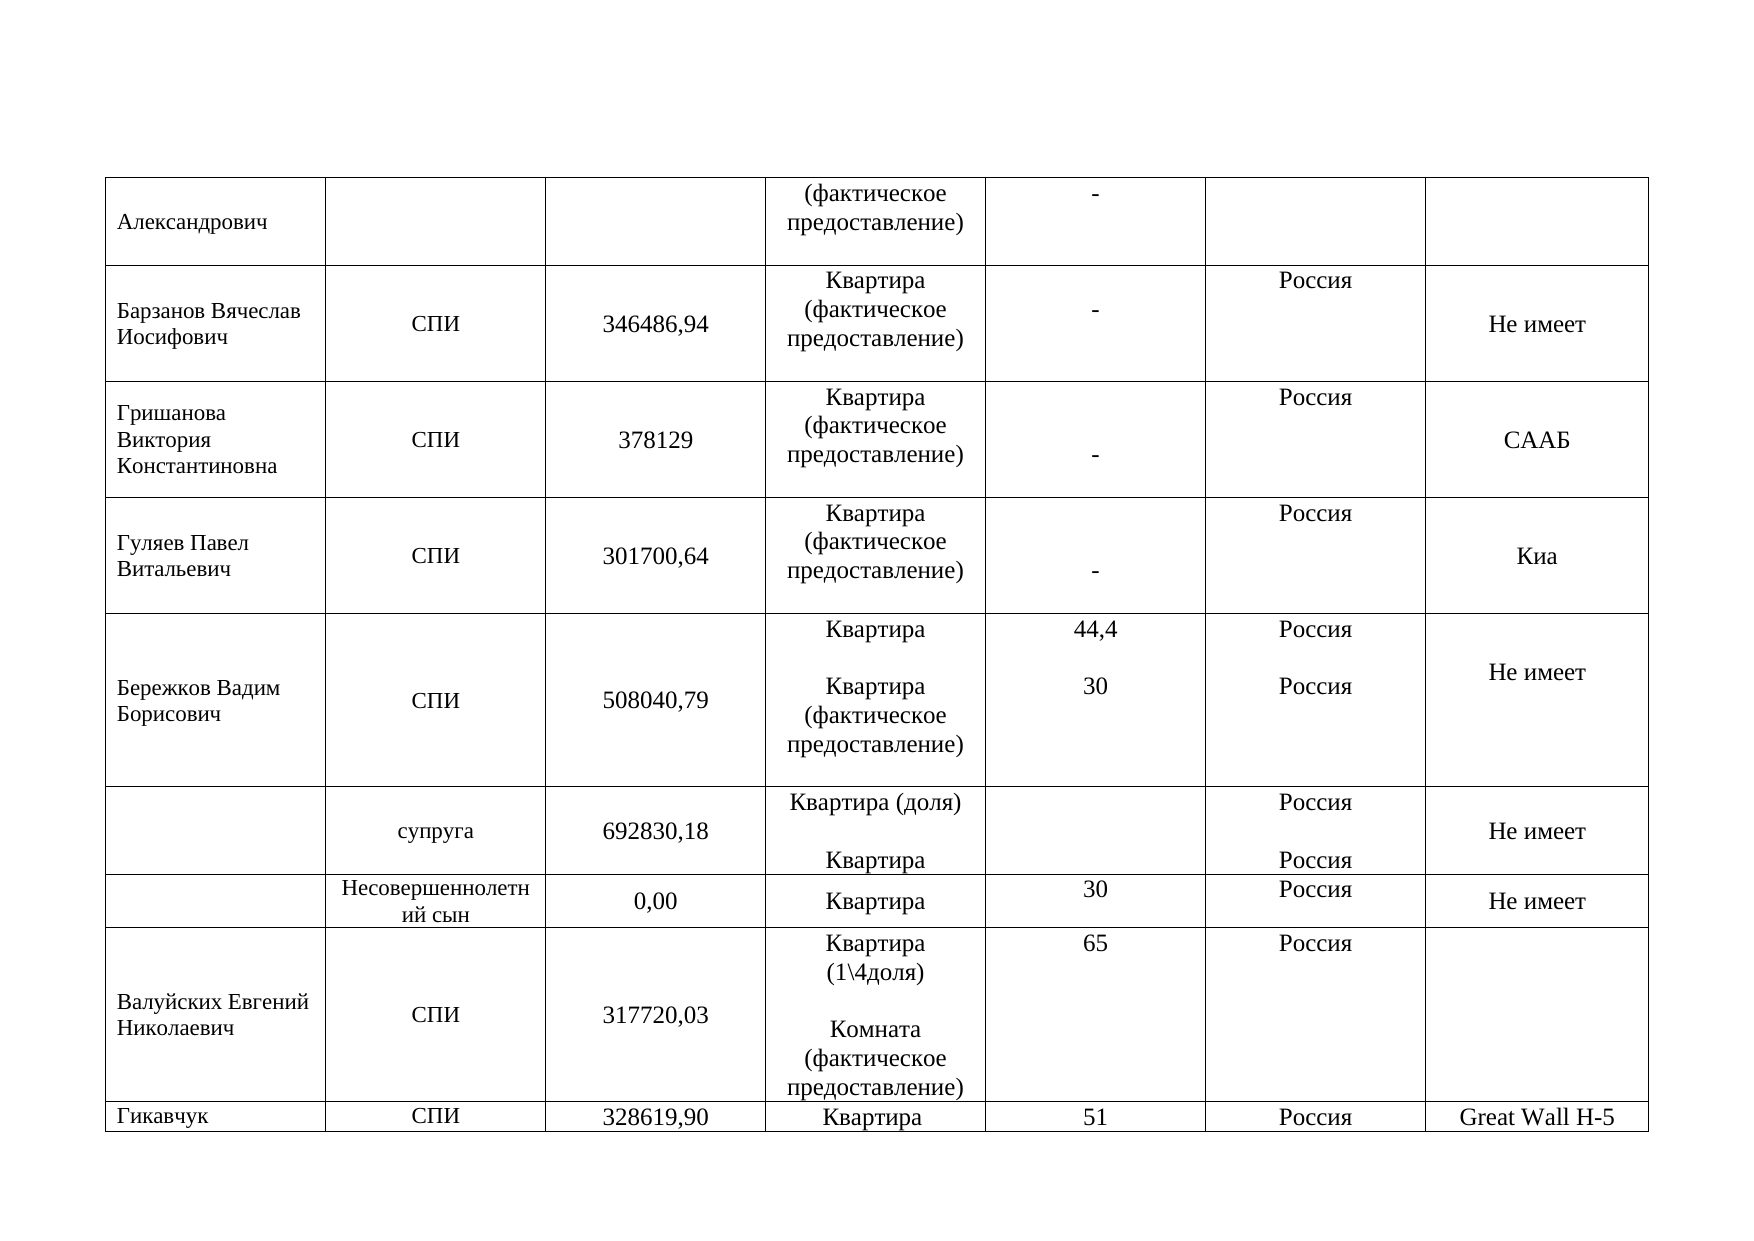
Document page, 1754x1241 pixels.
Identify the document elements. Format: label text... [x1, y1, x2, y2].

table_cell Квартира (доля) Квартира [766, 787, 985, 873]
table_cell СПИ [326, 614, 545, 786]
table_cell [1206, 178, 1425, 264]
table_cell [106, 875, 325, 927]
table_cell Квартира [766, 1102, 985, 1131]
table_cell Барзанов Вячеслав Иосифович [106, 266, 325, 381]
table_cell Россия [1206, 875, 1425, 927]
table_cell Россия [1206, 382, 1425, 497]
table_cell Не имеет [1426, 614, 1648, 786]
table_cell [106, 787, 325, 873]
table_cell Гуляев Павел Витальевич [106, 498, 325, 613]
table_cell [326, 178, 545, 264]
table_cell Россия [1206, 1102, 1425, 1131]
table_cell Квартира (фактическое предоставление) [766, 382, 985, 497]
table_cell 328619,90 [546, 1102, 765, 1131]
table_cell СПИ [326, 928, 545, 1101]
table_cell СААБ [1426, 382, 1648, 497]
table_cell [1426, 178, 1648, 264]
table_cell 51 [986, 1102, 1205, 1131]
table_cell Квартира (1\4доля) Комната (фактическое предоставление) [766, 928, 985, 1101]
table_cell Не имеет [1426, 787, 1648, 873]
table_cell СПИ [326, 382, 545, 497]
table_cell 317720,03 [546, 928, 765, 1101]
table_cell 692830,18 [546, 787, 765, 873]
table_cell [986, 787, 1205, 873]
table_cell Киа [1426, 498, 1648, 613]
table_cell супруга [326, 787, 545, 873]
table_cell Валуйских Евгений Николаевич [106, 928, 325, 1101]
table_cell Несовершеннолетний сын [326, 875, 545, 927]
table_cell СПИ [326, 498, 545, 613]
table_cell Гришанова Виктория Константиновна [106, 382, 325, 497]
table_cell Гикавчук [106, 1102, 325, 1131]
table_cell 30 [986, 875, 1205, 927]
table_cell [546, 178, 765, 264]
table_cell 301700,64 [546, 498, 765, 613]
table_cell Не имеет [1426, 875, 1648, 927]
table_cell Квартира (фактическое предоставление) [766, 498, 985, 613]
table_cell 65 [986, 928, 1205, 1101]
table_cell Квартира [766, 875, 985, 927]
table_cell Бережков Вадим Борисович [106, 614, 325, 786]
table_cell Александрович [106, 178, 325, 264]
table_cell [1426, 928, 1648, 1101]
table_cell Не имеет [1426, 266, 1648, 381]
table_cell СПИ [326, 1102, 545, 1131]
table_cell СПИ [326, 266, 545, 381]
table_cell Россия Россия [1206, 614, 1425, 786]
table_cell 346486,94 [546, 266, 765, 381]
table_cell 0,00 [546, 875, 765, 927]
table_cell Квартира (фактическое предоставление) [766, 266, 985, 381]
table_cell 508040,79 [546, 614, 765, 786]
table_cell (фактическое предоставление) [766, 178, 985, 264]
table_cell - [986, 498, 1205, 613]
table_cell Россия Россия [1206, 787, 1425, 873]
table_cell Great Wall H-5 [1426, 1102, 1648, 1131]
table_cell Россия [1206, 498, 1425, 613]
table_cell Россия [1206, 928, 1425, 1101]
table_cell - [986, 178, 1205, 264]
table_cell 378129 [546, 382, 765, 497]
table_cell - [986, 266, 1205, 381]
table_cell Квартира Квартира (фактическое предоставление) [766, 614, 985, 786]
table_cell - [986, 382, 1205, 497]
table_cell Россия [1206, 266, 1425, 381]
table_cell 44,4 30 [986, 614, 1205, 786]
